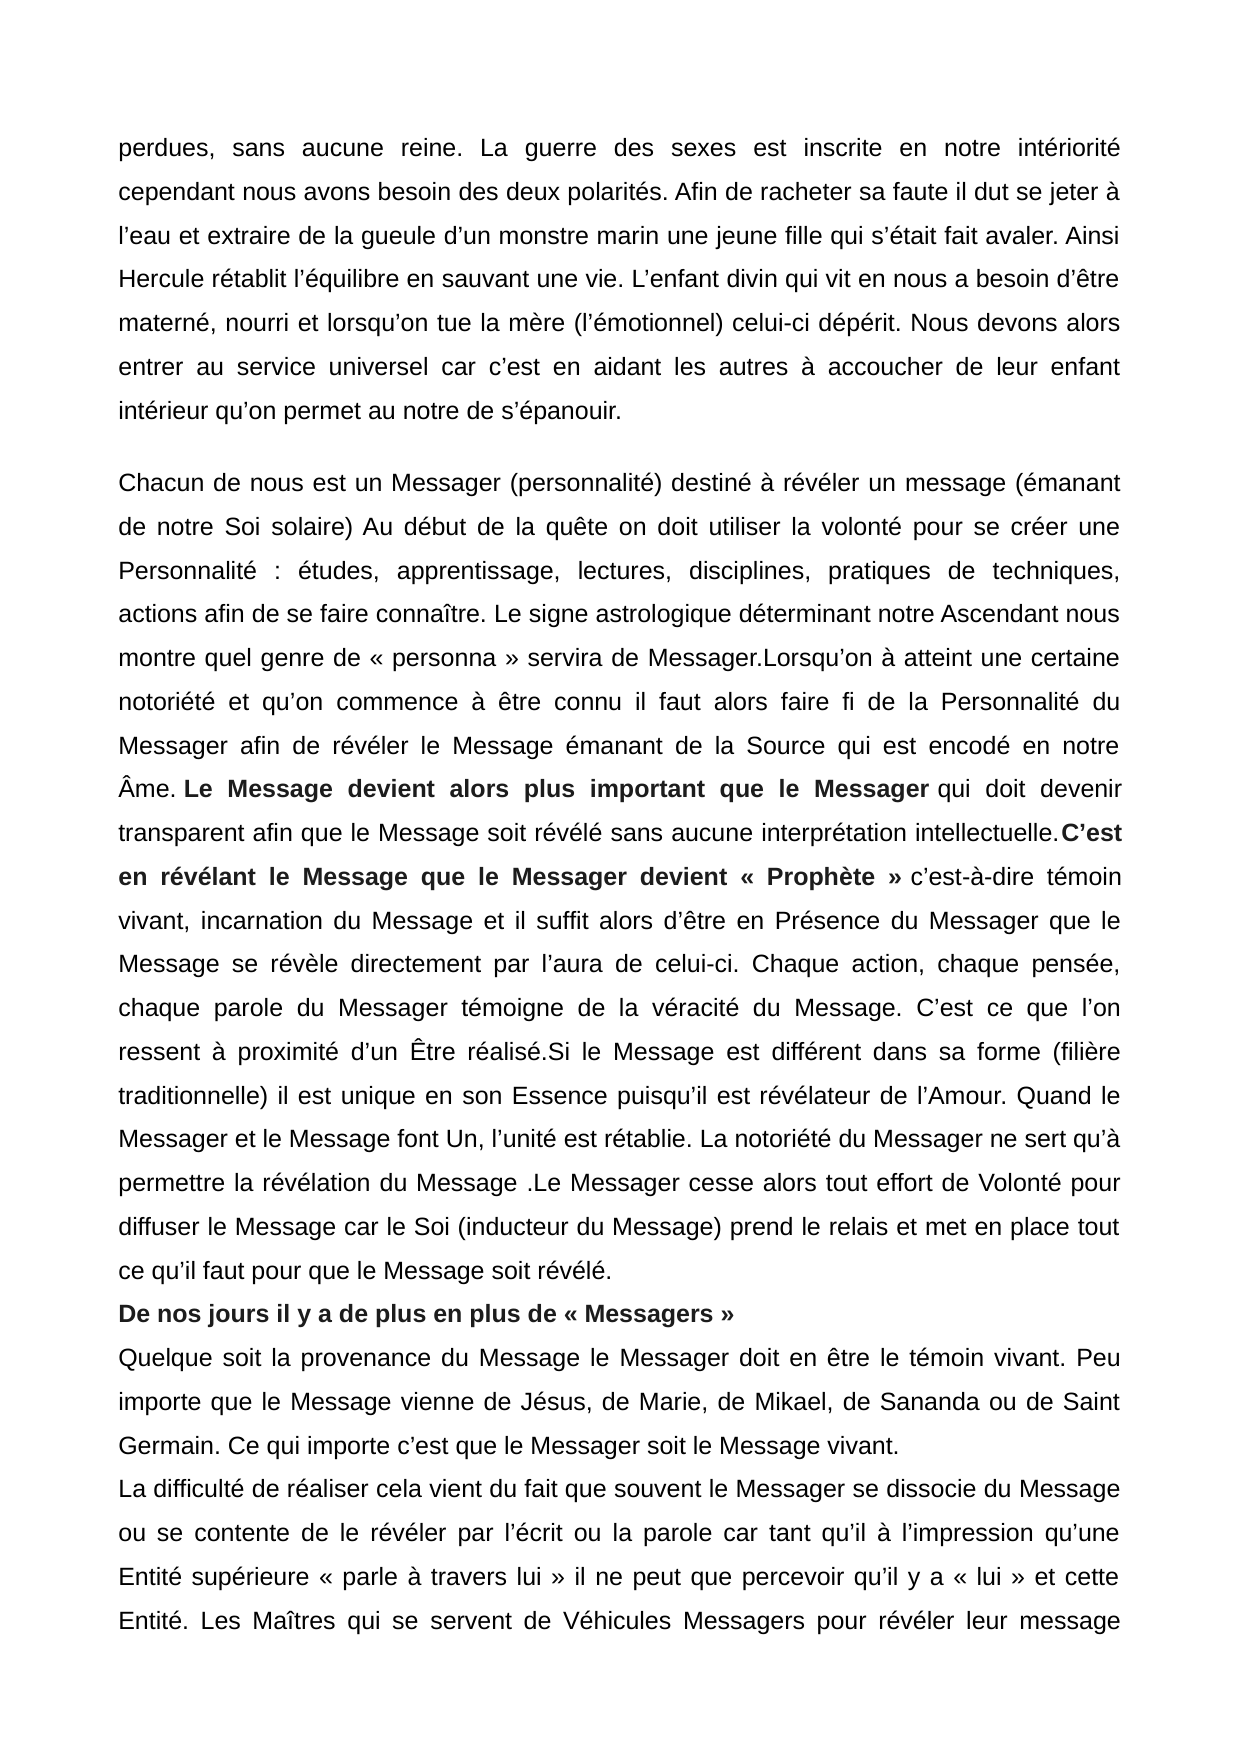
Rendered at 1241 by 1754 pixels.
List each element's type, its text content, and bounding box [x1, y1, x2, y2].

text La difficulté de réaliser cela vient du fait que souvent le Messager se dissocie du Message ou se contente de le révéler par l’écrit ou la parole car tant qu’il à l’impression qu’une Entité supérieure « parle à travers lui » il ne peut que percevoir qu’il y a « lui » et cette Entité. Les Maîtres qui se servent de Véhicules Messagers pour révéler leur message [118, 1459, 1122, 1634]
text Quelque soit la provenance du Message le Messager doit en être le témoin vivant. Peu importe que le Message vienne de Jésus, de Marie, de Mikael, de Sananda ou de Saint Germain. Ce qui importe c’est que le Messager soit le Message vivant. [118, 1328, 1122, 1459]
text perdues, sans aucune reine. La guerre des sexes est inscrite en notre intériorité cependant nous avons besoin des deux polarités. Afin de racheter sa faute il dut se jeter à l’eau et extraire de la gueule d’un monstre marin une jeune fille qui s’était fait avaler. Ainsi Hercule rétablit l’équilibre en sauvant une vie. L’enfant divin qui vit en nous a besoin d’être materné, nourri et lorsqu’on tue la mère (l’émotionnel) celui-ci dépérit. Nous devons alors entrer au service universel car c’est en aidant les autres à accoucher de leur enfant intérieur qu’on permet au notre de s’épanouir. [118, 118, 1122, 424]
text Chacun de nous est un Messager (personnalité) destiné à révéler un message (émanant de notre Soi solaire) Au début de la quête on doit utiliser la volonté pour se créer une Personnalité : études, apprentissage, lectures, disciplines, pratiques de techniques, actions afin de se faire connaître. Le signe astrologique déterminant notre Ascendant nous montre quel genre de « personna » servira de Messager.Lorsqu’on à atteint une certaine notoriété et qu’on commence à être connu il faut alors faire fi de la Personnalité du Messager afin de révéler le Message émanant de la Source qui est encodé en notre Âme. Le Message devient alors plus important que le Messager qui doit devenir transparent afin que le Message soit révélé sans aucune interprétation intellectuelle.C’est en révélant le Message que le Messager devient « Prophète » c’est-à-dire témoin vivant, incarnation du Message et il suffit alors d’être en Présence du Messager que le Message se révèle directement par l’aura de celui-ci. Chaque action, chaque pensée, chaque parole du Messager témoigne de la véracité du Message. C’est ce que l’on ressent à proximité d’un Être réalisé.Si le Message est différent dans sa forme (filière traditionnelle) il est unique en son Essence puisqu’il est révélateur de l’Amour. Quand le Messager et le Message font Un, l’unité est rétablie. La notoriété du Messager ne sert qu’à permettre la révélation du Message .Le Messager cesse alors tout effort de Volonté pour diffuser le Message car le Soi (inducteur du Message) prend le relais et met en place tout ce qu’il faut pour que le Message soit révélé. [118, 453, 1122, 1284]
text De nos jours il y a de plus en plus de « Messagers » [118, 1284, 1122, 1328]
